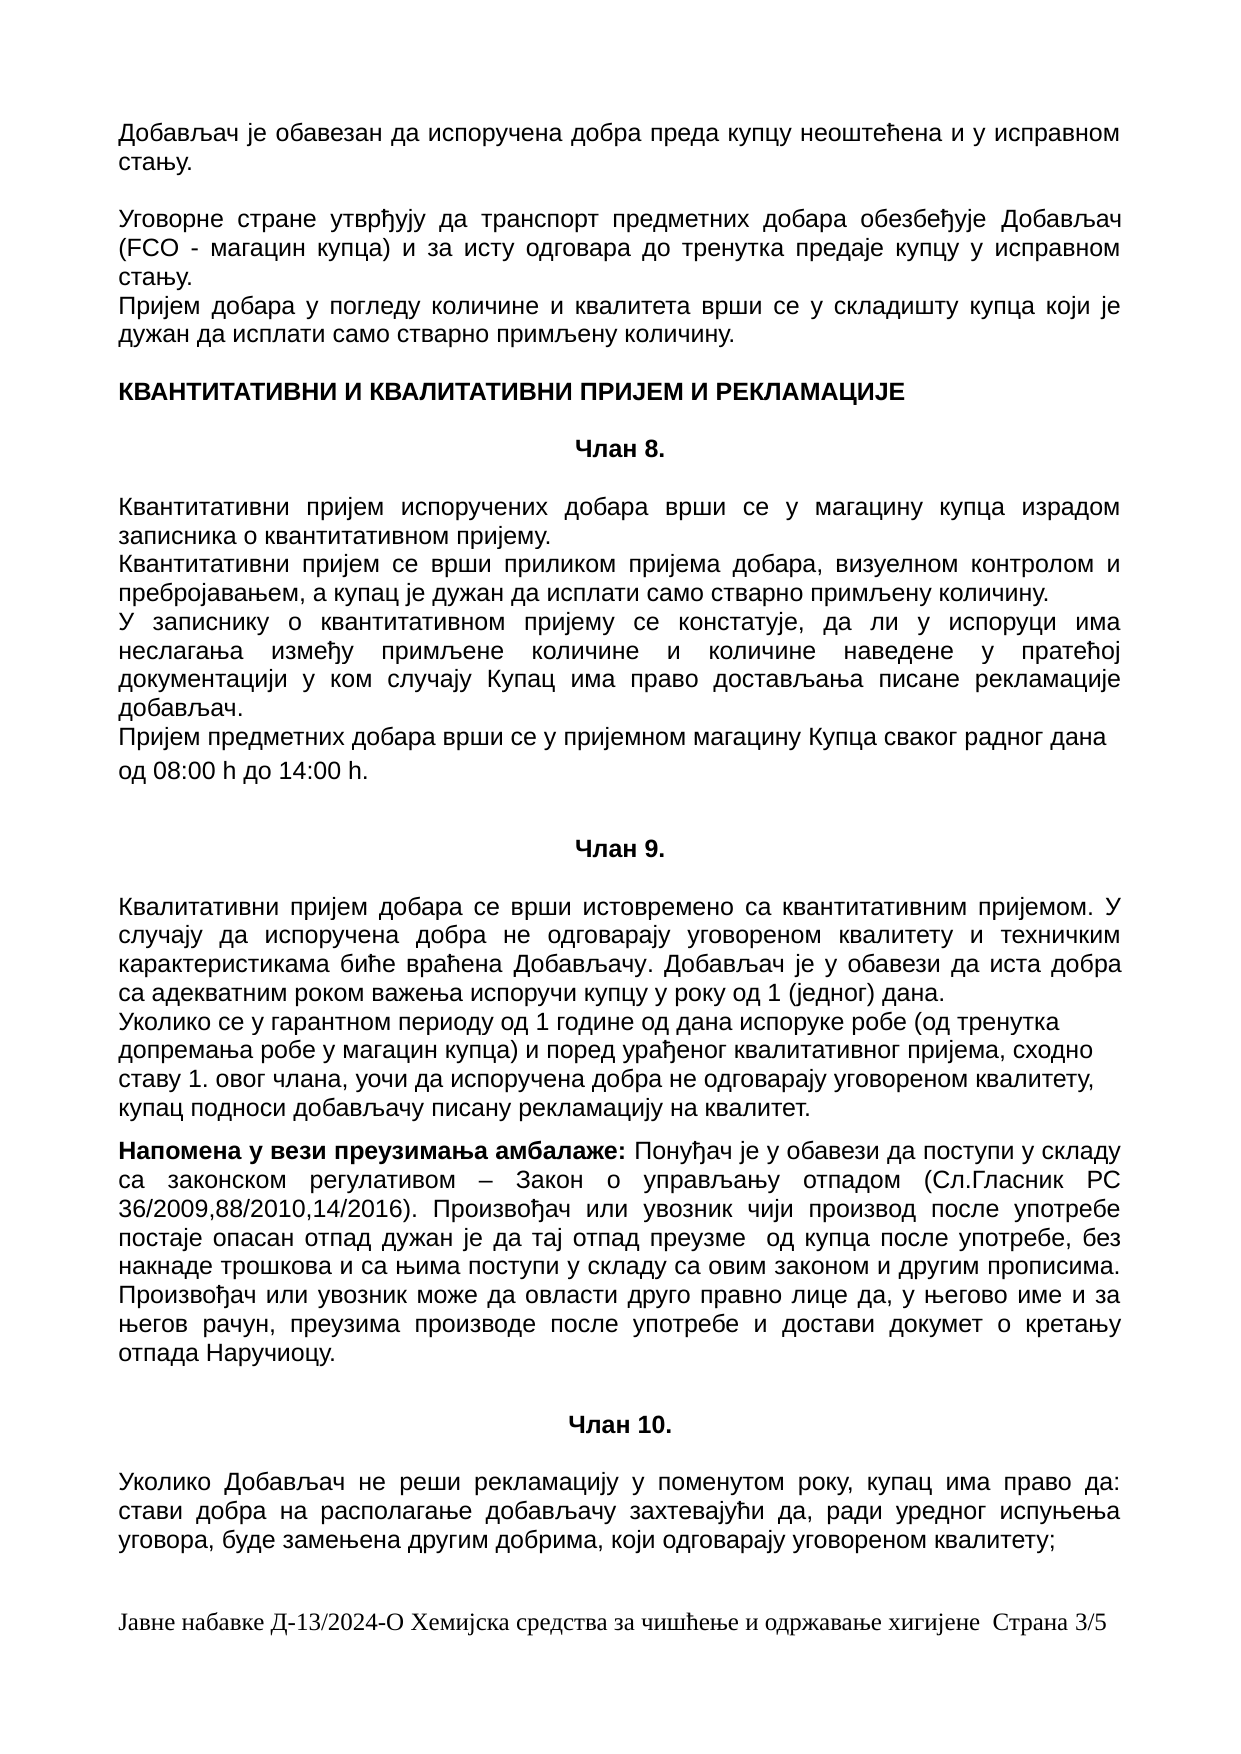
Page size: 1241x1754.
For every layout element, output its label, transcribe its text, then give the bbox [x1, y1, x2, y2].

text Квантитативни пријем се врши приликом пријема добара, визуелном контролом и пребројавањем, а купац је дужан да исплати само стварно примљену количину. [118, 549, 1122, 607]
text Члан 9. [118, 834, 1122, 863]
text Квалитативни пријем добара се врши истовремено са квантитативним пријемом. У случају да испоручена добра не одговарају уговореном квалитету и техничким карактеристикама биће враћена Добављачу. Добављач је у обавези да иста добра са адекватним роком важења испоручи купцу у року од 1 (једног) дана. [118, 892, 1122, 1007]
text КВАНТИТАТИВНИ И КВАЛИТАТИВНИ ПРИЈЕМ И РЕКЛАМАЦИЈЕ [118, 377, 1122, 406]
text Члан 8. [118, 434, 1122, 463]
text Члан 10. [118, 1409, 1122, 1438]
text У записнику о квантитативном пријему се констатује, да ли у испоруци има неслагања између примљене количине и количине наведене у пратећој документацији у ком случају Купац има право достављања писане рекламације добављач. [118, 607, 1122, 722]
text Уколико се у гарантном периоду од 1 године од дана испоруке робе (од тренутка допремања робе у магацин купца) и поред урађеног квалитативног пријема, сходно ставу 1. овог члана, уочи да испоручена добра не одговарају уговореном квалитету, купац подноси добављачу писану рекламацију на квалитет. [118, 1007, 1122, 1122]
text Пријем предметних добара врши се у пријемном магацину Купца сваког радног дана од 08:00 h до 14:00 h. [118, 722, 1122, 785]
text Напомена у вези преузимања амбалаже: Понуђач је у обавези да поступи у складу са законском регулативом – Закон о управљању отпадом (Сл.Гласник РС 36/2009,88/2010,14/2016). Произвођач или увозник чији производ после употребе постаје опасан отпад дужан је да тај отпад преузме од купца после употребе, без накнаде трошкова и са њима поступи у складу са овим законом и другим прописима. Произвођач или увозник може да овласти друго правно лице да, у његово име и за његов рачун, преузима производе после употребе и достави докумет о кретању отпада Наручиоцу. [118, 1136, 1122, 1366]
text Уколико Добављач не реши рекламацију у поменутом року, купац има право да: стави добра на располагање добављачу захтевајући да, ради уредног испуњења уговора, буде замењена другим добрима, који одговарају уговореном квалитету; [118, 1467, 1122, 1553]
text Добављач је обавезан да испоручена добра преда купцу неоштећена и у исправном стању. [118, 118, 1122, 176]
text Пријем добара у погледу количине и квалитета врши се у складишту купца који је дужан да исплати само стварно примљену количину. [118, 291, 1122, 348]
text Уговорне стране утврђују да транспорт предметних добара обезбеђује Добављач (FCO - магацин купца) и за исту одговара до тренутка предаје купцу у исправном стању. [118, 204, 1122, 291]
text Квантитативни пријем испоручених добара врши се у магацину купца израдом записника о квантитативном пријему. [118, 492, 1122, 549]
